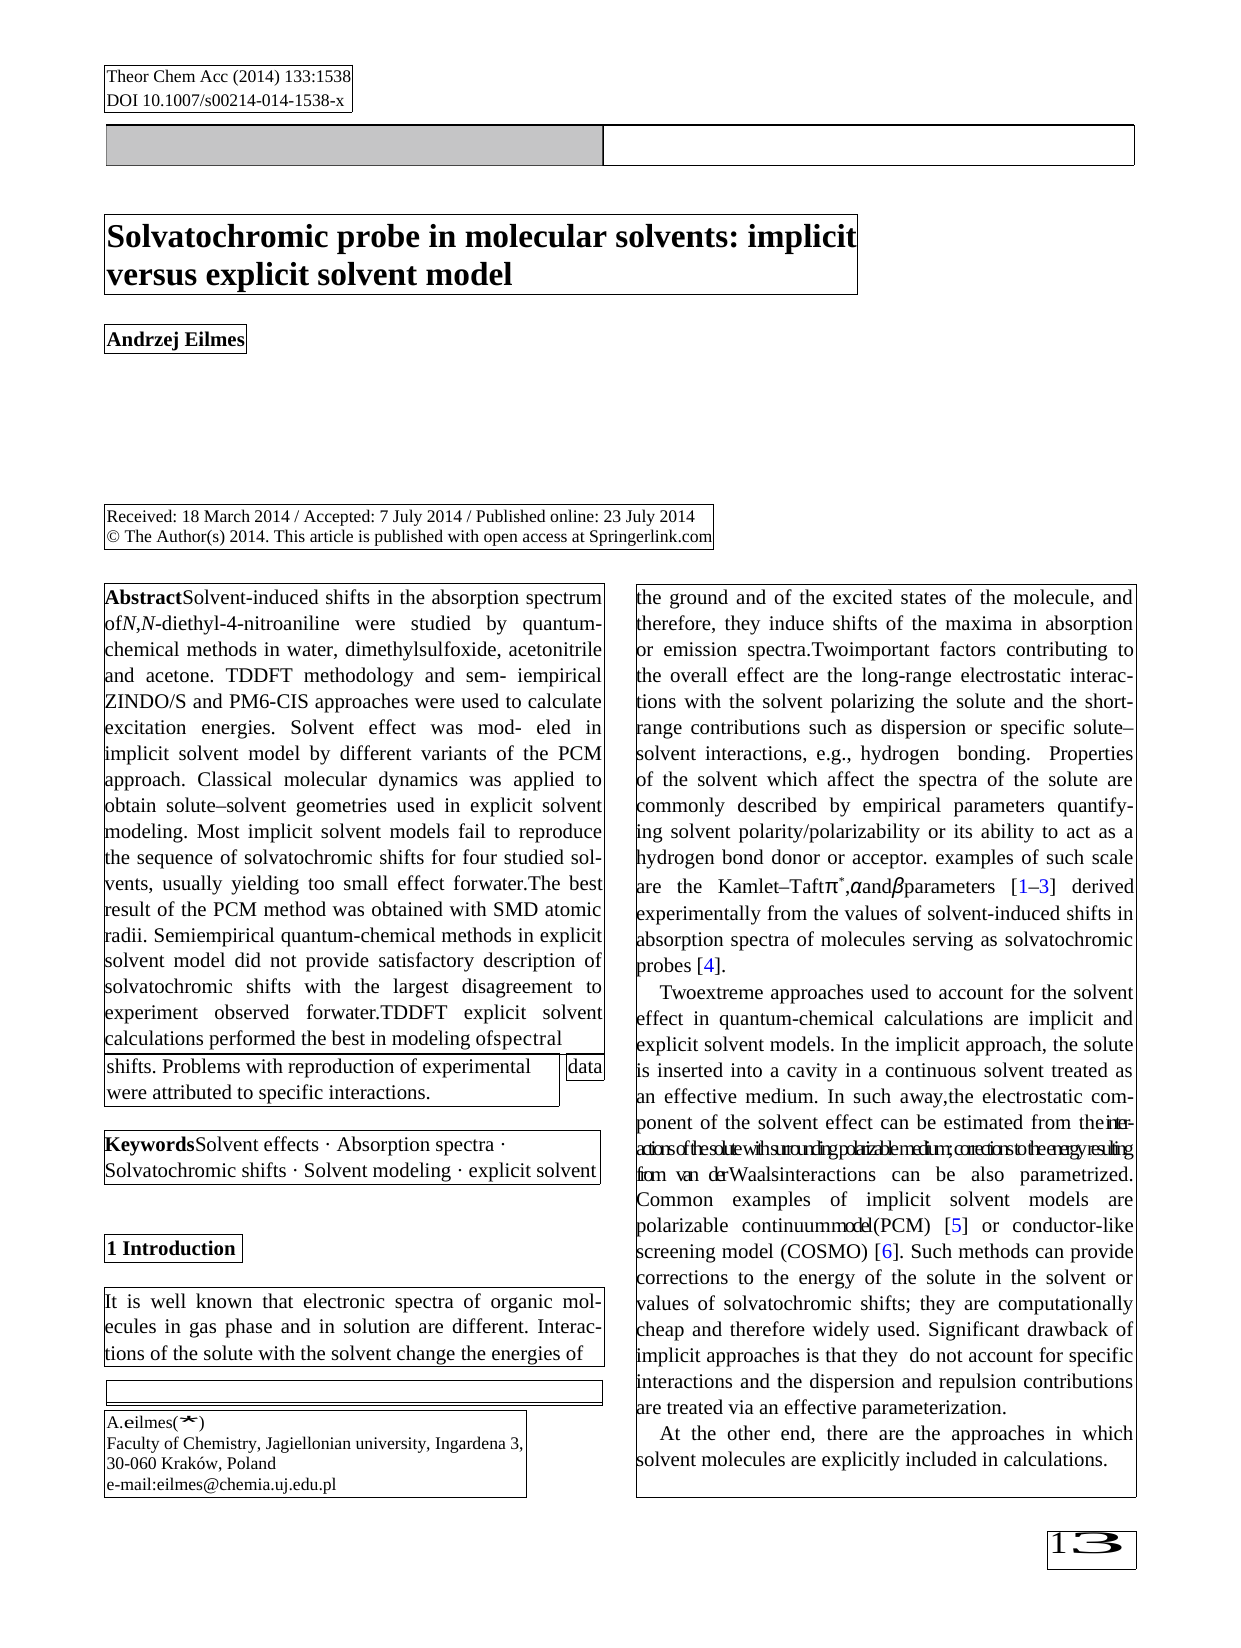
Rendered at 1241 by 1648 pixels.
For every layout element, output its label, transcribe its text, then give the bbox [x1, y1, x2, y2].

text Theor Chem Acc (2014) 133:1538 DOI 10.1007/s00214-014-1538-x [106, 66, 352, 110]
text A.eilmes(*) [106, 1412, 526, 1432]
text Twoextreme approaches used to account for the solvent effect in quantum-chemical calculations are implicit and explicit solvent models. In the implicit approach, the solute is inserted into a cavity in a continuous solvent treated as an effective medium. In such away,the electrostatic com- ponent of the solvent effect can be estimated from theinter- actions of the solute with surrounding polarizable medium; corrections to the energy resulting from van derWaalsinteractions can be also parametrized. Common examples of implicit solvent models are polarizable continuummodel(PCM) [5] or conductor-like screening model (COSMO) [6]. Such methods can provide corrections to the energy of the solute in the solvent or values of solvatochromic shifts; they are computationally cheap and therefore widely used. Significant drawback of implicit approaches is that they do not account for specific interactions and the dispersion and repulsion contributions are treated via an effective parameterization. [637, 980, 1134, 1419]
text data [568, 1054, 604, 1078]
text AbstractSolvent-induced shifts in the absorption spectrum ofN,N-diethyl-4-nitroaniline were studied by quantum-chemical methods in water, dimethylsulfoxide, acetonitrile and acetone. TDDFT methodology and sem- iempirical ZINDO/S and PM6-CIS approaches were used to calculate excitation energies. Solvent effect was mod- eled in implicit solvent model by different variants of the PCM approach. Classical molecular dynamics was applied to obtain solute–solvent geometries used in explicit solvent modeling. Most implicit solvent models fail to reproduce the sequence of solvatochromic shifts for four studied sol- vents, usually yielding too small effect forwater.The best result of the PCM method was obtained with SMD atomic radii. Semiempirical quantum-chemical methods in explicit solvent model did not provide satisfactory description of solvatochromic shifts with the largest disagreement to experiment observed forwater.TDDFT explicit solvent calculations performed the best in modeling ofspectral [105, 585, 603, 1050]
text e-mail:eilmes@chemia.uj.edu.pl [106, 1473, 526, 1494]
text At the other end, there are the approaches in which solvent molecules are explicitly included in calculations. [637, 1421, 1134, 1471]
text © The Author(s) 2014. This article is published with open access at Springerlink.com [106, 526, 713, 547]
text Solvatochromic probe in molecular solvents: implicit versus explicit solvent model [106, 217, 857, 292]
text Received: 18 March 2014 / Accepted: 7 July 2014 / Published online: 23 July 2014 [106, 506, 713, 526]
text the ground and of the excited states of the molecule, and therefore, they induce shifts of the maxima in absorption or emission spectra.Twoimportant factors contributing to the overall effect are the long-range electrostatic interac- tions with the solvent polarizing the solute and the short- range contributions such as dispersion or specific solute– solvent interactions, e.g., hydrogen bonding. Properties of the solvent which affect the spectra of the solute are commonly described by empirical parameters quantify- ing solvent polarity/polarizability or its ability to act as a hydrogen bond donor or acceptor. examples of such scale are the Kamlet–Taftπ*,αandβparameters [1–3] derived experimentally from the values of solvent-induced shifts in absorption spectra of molecules serving as solvatochromic probes [4]. [637, 585, 1134, 977]
text 1 Introduction [106, 1236, 242, 1260]
text Andrzej Eilmes [106, 327, 246, 351]
text It is well known that electronic spectra of organic mol- ecules in gas phase and in solution are different. Interac- tions of the solute with the solvent change the energies of [105, 1288, 603, 1364]
text KeywordsSolvent effects · Absorption spectra · Solvatochromic shifts · Solvent modeling · explicit solvent [105, 1132, 600, 1182]
text shifts. Problems with reproduction of experimental were attributed to specific interactions. [106, 1054, 559, 1104]
text 13 [1049, 1532, 1136, 1559]
text Faculty of Chemistry, Jagiellonian university, Ingardena 3, 30-060 Kraków, Poland [106, 1433, 525, 1473]
